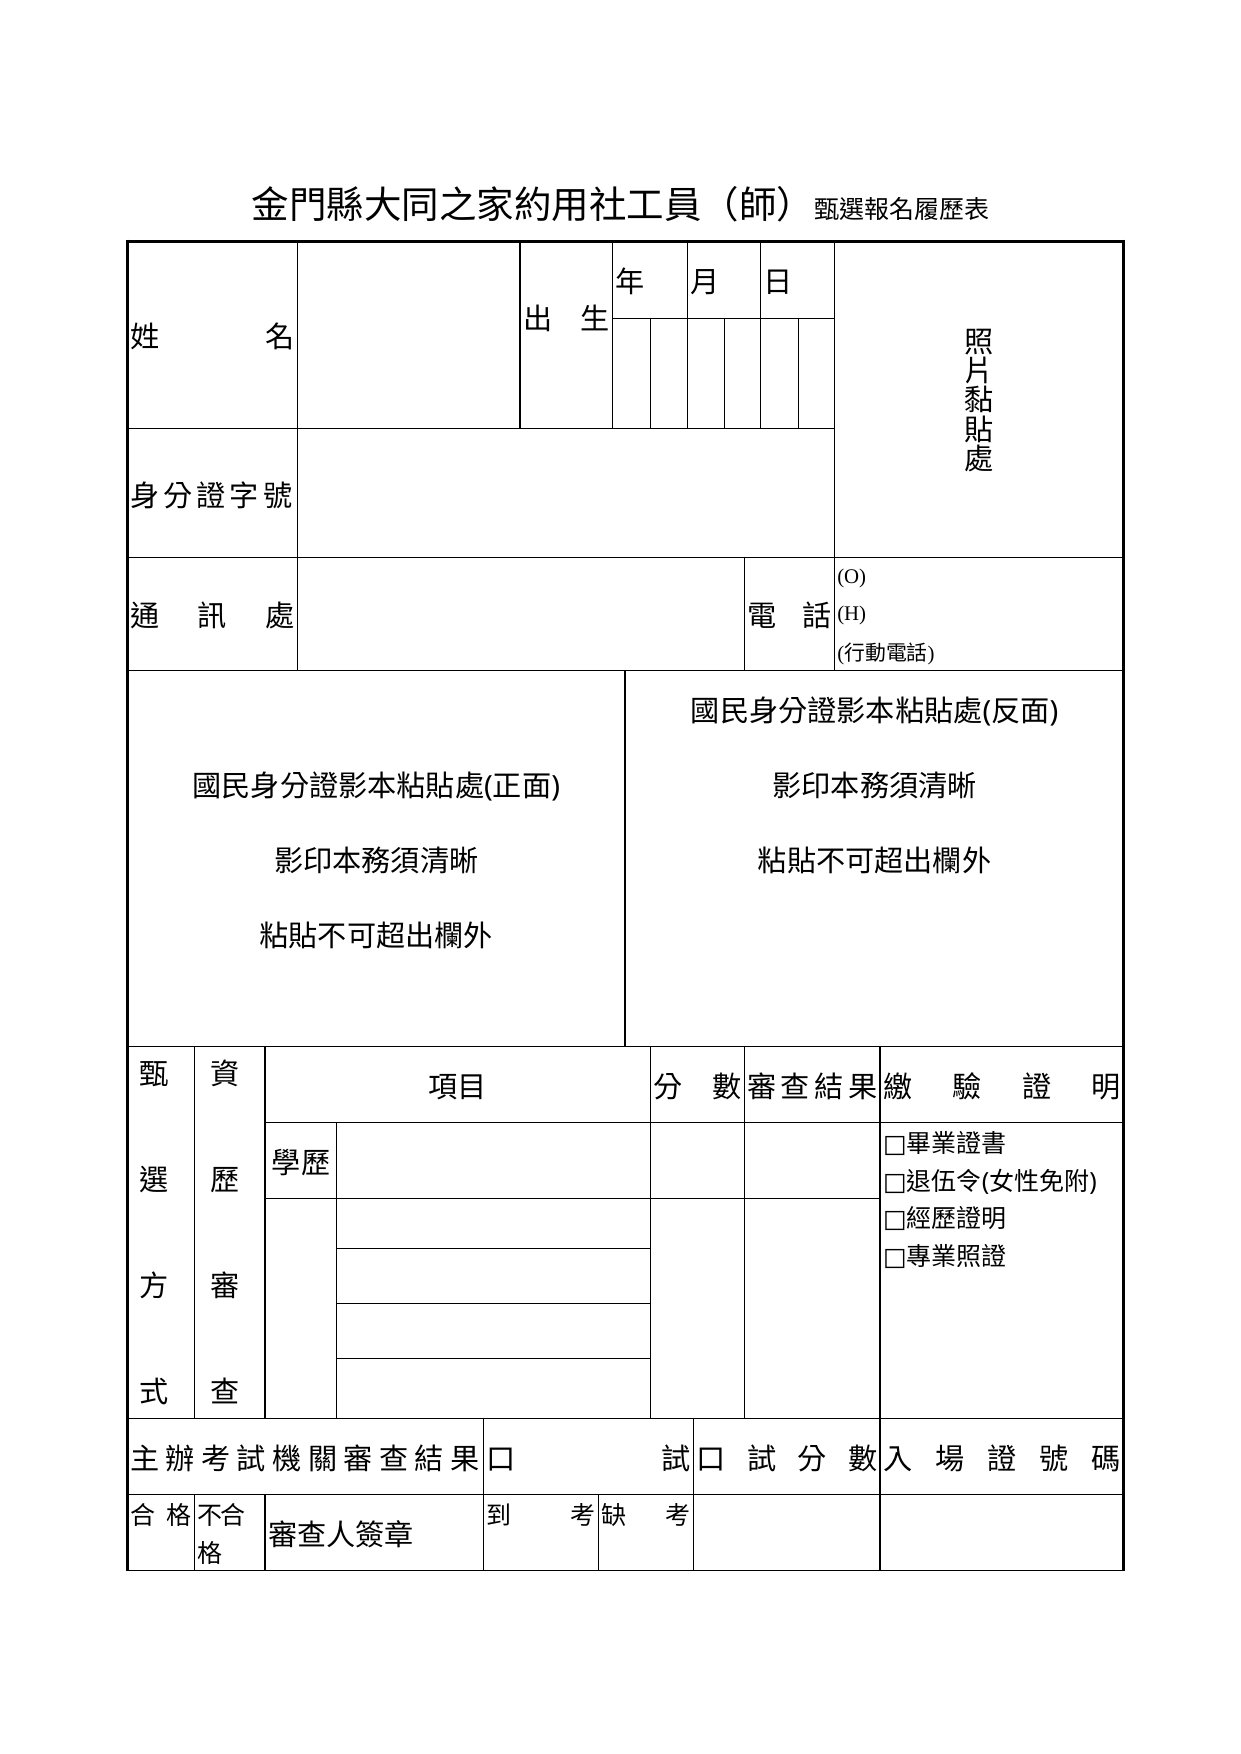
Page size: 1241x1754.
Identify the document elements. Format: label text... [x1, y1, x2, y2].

table_cell 身分證字號 [129, 429, 297, 557]
table_cell 資歷審查 [195, 1047, 264, 1418]
table_cell 審查人簽章 [266, 1495, 483, 1570]
table_cell 通訊處 [129, 558, 297, 670]
table_header 月 [688, 243, 760, 318]
table_cell 國民身分證影本粘貼處(反面) 影印本務須清晰 粘貼不可超出欄外 [626, 671, 1122, 1046]
table_header 日 [761, 243, 834, 318]
table_cell [745, 1123, 879, 1198]
table_cell 甄選方式 [129, 1047, 194, 1418]
table_cell 分數 [651, 1047, 744, 1122]
table_cell [337, 1304, 650, 1358]
table_cell 到考 [484, 1495, 598, 1570]
table_cell [881, 1495, 1122, 1570]
table_header 出生 [521, 243, 612, 428]
table_cell 審查結果 [745, 1047, 879, 1122]
table_cell 口試 [484, 1419, 693, 1494]
table_cell [613, 319, 650, 428]
table_header [298, 243, 519, 428]
table_cell (O) (H) (行動電話) [835, 558, 1122, 670]
table_cell 主辦考試機關審查結果 [129, 1419, 483, 1494]
table_cell 口試分數 [694, 1419, 879, 1494]
table_cell [761, 319, 798, 428]
table_cell 入場證號碼 [881, 1419, 1122, 1494]
table_cell [337, 1199, 650, 1248]
text 金門縣大同之家約用社工員（師）甄選報名履歷表 [130, 164, 1110, 239]
table_cell [688, 319, 724, 428]
table_cell [337, 1359, 650, 1418]
table_header 姓名 [129, 243, 297, 428]
table_cell 不合格 [195, 1495, 264, 1570]
table_cell [298, 429, 834, 557]
table_cell [799, 319, 834, 428]
table_cell [725, 319, 760, 428]
table_cell □畢業證書 □退伍令(女性免附) □經歷證明 □專業照證 [881, 1123, 1122, 1418]
table_cell [266, 1199, 336, 1418]
table_cell 合格 [129, 1495, 194, 1570]
table_cell 學歷 [266, 1123, 336, 1198]
table_cell [694, 1495, 879, 1570]
table_cell 缺考 [599, 1495, 693, 1570]
table_header 年 [613, 243, 687, 318]
table_header 照片黏貼處 [835, 243, 1122, 557]
table_cell 繳驗證明 [881, 1047, 1122, 1122]
table_cell [745, 1199, 879, 1418]
table_cell [337, 1123, 650, 1198]
table_cell [651, 1123, 744, 1198]
table_cell [651, 1199, 744, 1418]
table_cell 電話 [745, 558, 834, 670]
table_cell [651, 319, 687, 428]
table_cell [337, 1249, 650, 1302]
table_cell 國民身分證影本粘貼處(正面) 影印本務須清晰 粘貼不可超出欄外 [129, 671, 624, 1046]
table_cell 項目 [266, 1047, 650, 1122]
table_cell [298, 558, 744, 670]
